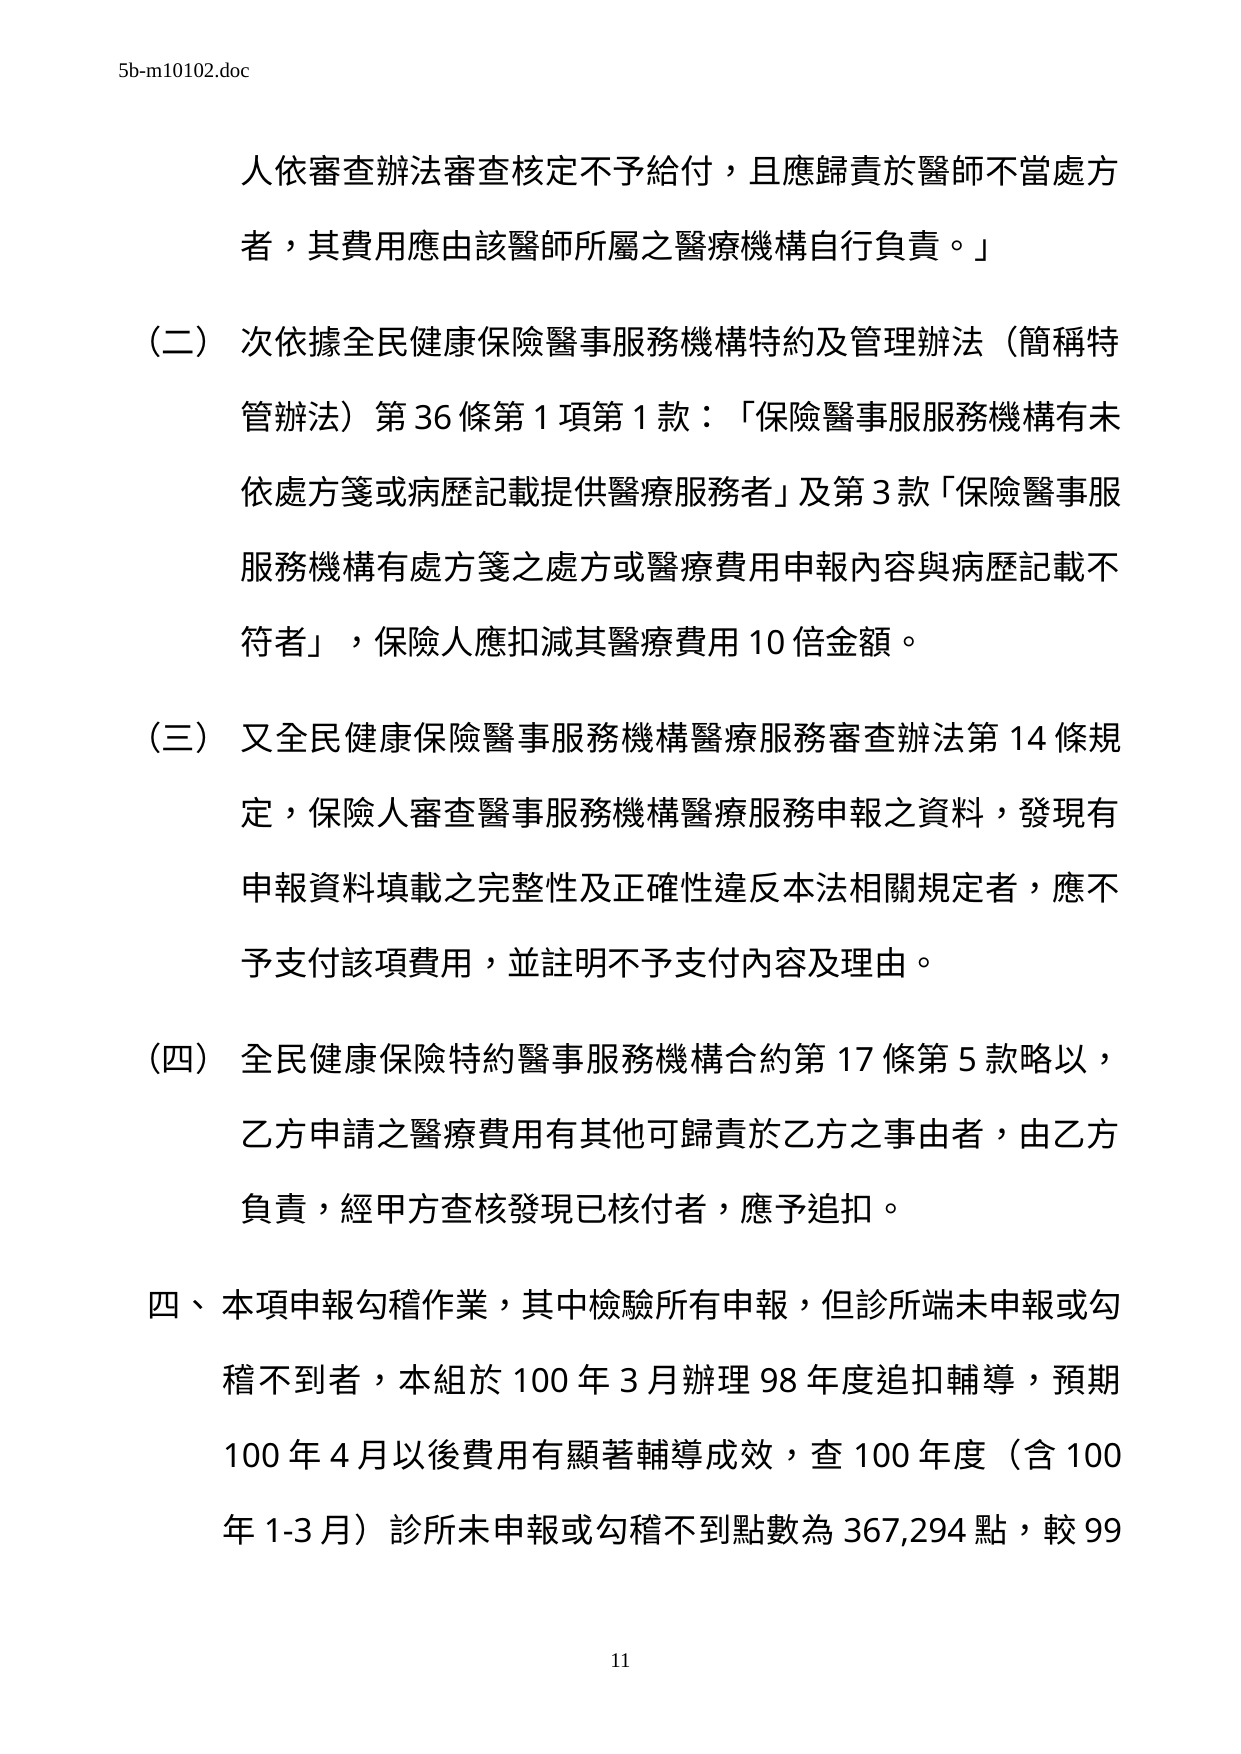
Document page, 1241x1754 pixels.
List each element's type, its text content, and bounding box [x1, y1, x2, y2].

list 人依審查辦法審查核定不予給付，且應歸責於醫師不當處方者，其費用應由該醫師所屬之醫療機構自行負責。」 [128, 133, 1122, 283]
list 次依據全民健康保險醫事服務機構特約及管理辦法（簡稱特管辦法）第36條第1項第1款：「保險醫事服服務機構有未依處方箋或病歷記載提供醫療服務者」及第3款「保險醫事服服務機構有處方箋之處方或醫療費用申報內容與病歷記載不符者」，保險人應扣減其醫療費用10倍金額。 [128, 304, 1122, 679]
list 又全民健康保險醫事服務機構醫療服務審查辦法第14條規定，保險人審查醫事服務機構醫療服務申報之資料，發現有申報資料填載之完整性及正確性違反本法相關規定者，應不予支付該項費用，並註明不予支付內容及理由。 [128, 700, 1122, 1000]
list 本項申報勾稽作業，其中檢驗所有申報，但診所端未申報或勾稽不到者，本組於100年3月辦理98年度追扣輔導，預期100年4月以後費用有顯著輔導成效，查100年度（含100年1-3月）診所未申報或勾稽不到點數為367,294點，較99 [148, 1267, 1122, 1567]
list 全民健康保險特約醫事服務機構合約第17條第5款略以，乙方申請之醫療費用有其他可歸責於乙方之事由者，由乙方負責，經甲方查核發現已核付者，應予追扣。 [128, 1021, 1122, 1246]
